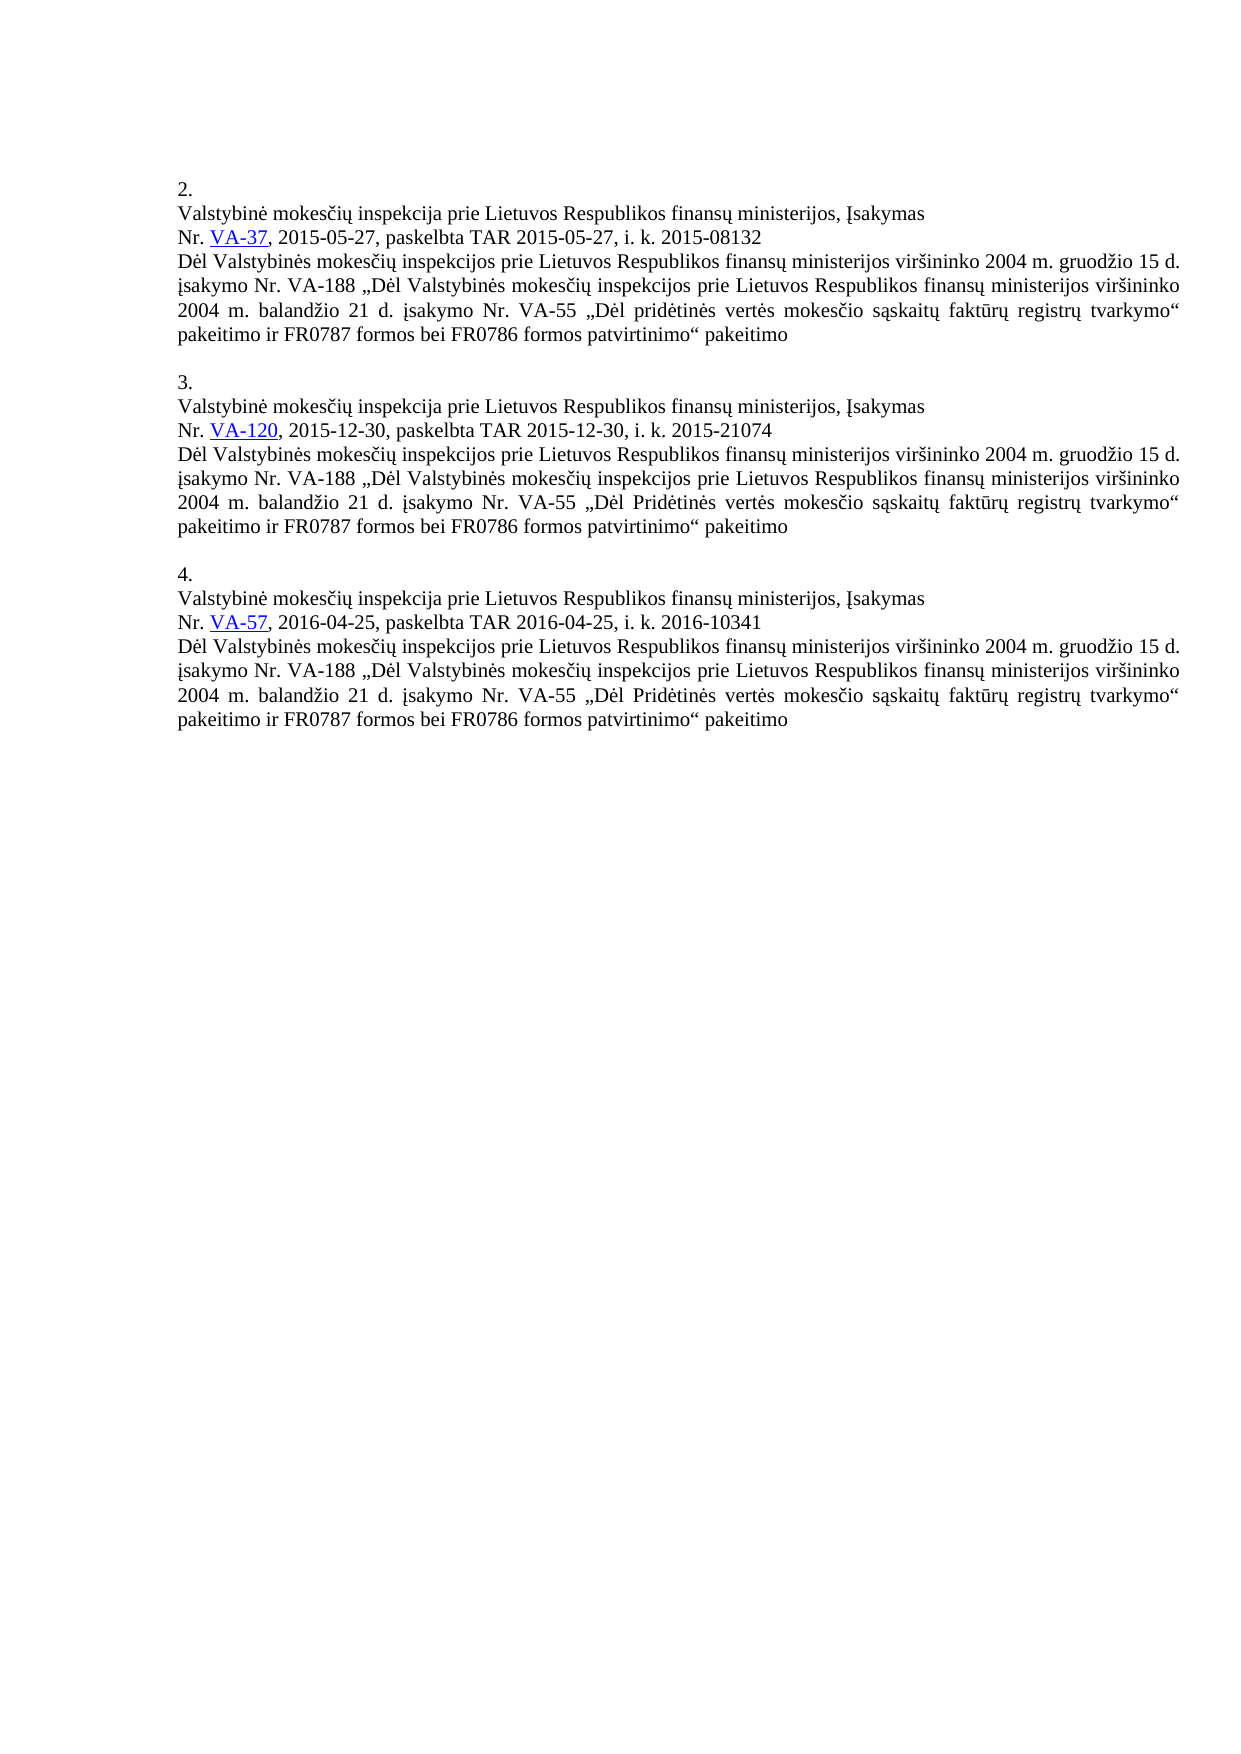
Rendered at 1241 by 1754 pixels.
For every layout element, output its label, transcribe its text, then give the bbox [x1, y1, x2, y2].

text Dėl Valstybinės mokesčių inspekcijos prie Lietuvos Respublikos finansų ministerijos viršininko 2004 m. gruodžio 15 d. įsakymo Nr. VA-188 „Dėl Valstybinės mokesčių inspekcijos prie Lietuvos Respublikos finansų ministerijos viršininko 2004 m. balandžio 21 d. įsakymo Nr. VA-55 „Dėl Pridėtinės vertės mokesčio sąskaitų faktūrų registrų tvarkymo“ pakeitimo ir FR0787 formos bei FR0786 formos patvirtinimo“ pakeitimo [177, 442, 1181, 538]
text Dėl Valstybinės mokesčių inspekcijos prie Lietuvos Respublikos finansų ministerijos viršininko 2004 m. gruodžio 15 d. įsakymo Nr. VA-188 „Dėl Valstybinės mokesčių inspekcijos prie Lietuvos Respublikos finansų ministerijos viršininko 2004 m. balandžio 21 d. įsakymo Nr. VA-55 „Dėl pridėtinės vertės mokesčio sąskaitų faktūrų registrų tvarkymo“ pakeitimo ir FR0787 formos bei FR0786 formos patvirtinimo“ pakeitimo [177, 249, 1181, 346]
text Valstybinė mokesčių inspekcija prie Lietuvos Respublikos finansų ministerijos, Įsakymas [177, 586, 1181, 610]
text 2. [177, 177, 1181, 201]
text Nr. VA-120, 2015-12-30, paskelbta TAR 2015-12-30, i. k. 2015-21074 [177, 418, 1181, 442]
text 4. [177, 562, 1181, 586]
text Valstybinė mokesčių inspekcija prie Lietuvos Respublikos finansų ministerijos, Įsakymas [177, 394, 1181, 418]
text Nr. VA-57, 2016-04-25, paskelbta TAR 2016-04-25, i. k. 2016-10341 [177, 610, 1181, 634]
text Valstybinė mokesčių inspekcija prie Lietuvos Respublikos finansų ministerijos, Įsakymas [177, 201, 1181, 225]
text Nr. VA-37, 2015-05-27, paskelbta TAR 2015-05-27, i. k. 2015-08132 [177, 225, 1181, 249]
text Dėl Valstybinės mokesčių inspekcijos prie Lietuvos Respublikos finansų ministerijos viršininko 2004 m. gruodžio 15 d. įsakymo Nr. VA-188 „Dėl Valstybinės mokesčių inspekcijos prie Lietuvos Respublikos finansų ministerijos viršininko 2004 m. balandžio 21 d. įsakymo Nr. VA-55 „Dėl Pridėtinės vertės mokesčio sąskaitų faktūrų registrų tvarkymo“ pakeitimo ir FR0787 formos bei FR0786 formos patvirtinimo“ pakeitimo [177, 634, 1181, 731]
text 3. [177, 370, 1181, 394]
